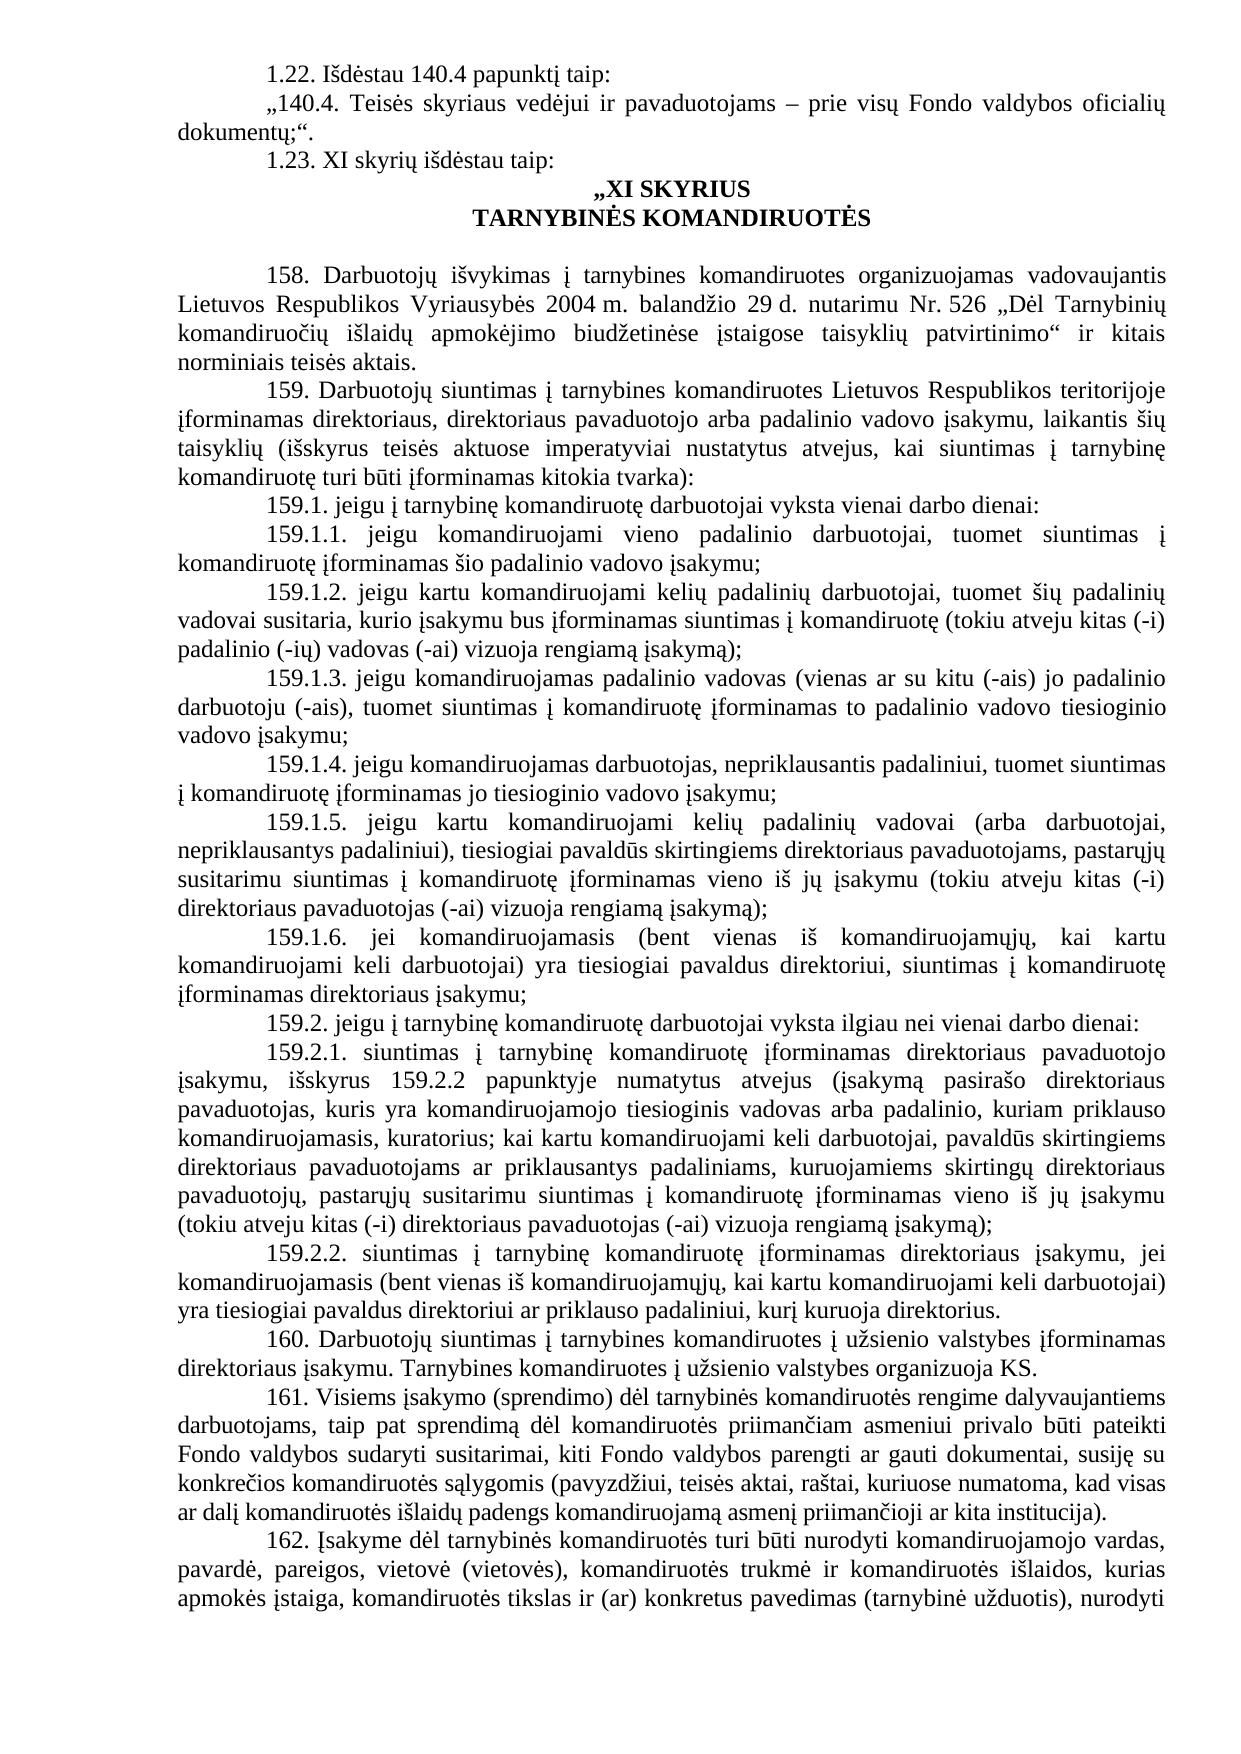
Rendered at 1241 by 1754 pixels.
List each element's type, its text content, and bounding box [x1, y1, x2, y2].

text 158. Darbuotojų išvykimas į tarnybines komandiruotes organizuojamas vadovaujantis Lietuvos Respublikos Vyriausybės 2004 m. balandžio 29 d. nutarimu Nr. 526 „Dėl Tarnybinių komandiruočių išlaidų apmokėjimo biudžetinėse įstaigose taisyklių patvirtinimo“ ir kitais norminiais teisės aktais. [177, 260, 1166, 375]
text 159.1.3. jeigu komandiruojamas padalinio vadovas (vienas ar su kitu (-ais) jo padalinio darbuotoju (-ais), tuomet siuntimas į komandiruotę įforminamas to padalinio vadovo tiesioginio vadovo įsakymu; [177, 663, 1166, 749]
text 160. Darbuotojų siuntimas į tarnybines komandiruotes į užsienio valstybes įforminamas direktoriaus įsakymu. Tarnybines komandiruotes į užsienio valstybes organizuoja KS. [177, 1324, 1166, 1382]
text 161. Visiems įsakymo (sprendimo) dėl tarnybinės komandiruotės rengime dalyvaujantiems darbuotojams, taip pat sprendimą dėl komandiruotės priimančiam asmeniui privalo būti pateikti Fondo valdybos sudaryti susitarimai, kiti Fondo valdybos parengti ar gauti dokumentai, susiję su konkrečios komandiruotės sąlygomis (pavyzdžiui, teisės aktai, raštai, kuriuose numatoma, kad visas ar dalį komandiruotės išlaidų padengs komandiruojamą asmenį priimančioji ar kita institucija). [177, 1382, 1166, 1525]
text 162. Įsakyme dėl tarnybinės komandiruotės turi būti nurodyti komandiruojamojo vardas, pavardė, pareigos, vietovė (vietovės), komandiruotės trukmė ir komandiruotės išlaidos, kurias apmokės įstaiga, komandiruotės tikslas ir (ar) konkretus pavedimas (tarnybinė užduotis), nurodyti [177, 1525, 1166, 1612]
text 159.2.2. siuntimas į tarnybinę komandiruotę įforminamas direktoriaus įsakymu, jei komandiruojamasis (bent vienas iš komandiruojamųjų, kai kartu komandiruojami keli darbuotojai) yra tiesiogiai pavaldus direktoriui ar priklauso padaliniui, kurį kuruoja direktorius. [177, 1238, 1166, 1324]
text „XI skyrius [177, 174, 1166, 203]
text „140.4. Teisės skyriaus vedėjui ir pavaduotojams – prie visų Fondo valdybos oficialių dokumentų;“. [177, 88, 1166, 145]
text 159.1.4. jeigu komandiruojamas darbuotojas, nepriklausantis padaliniui, tuomet siuntimas į komandiruotę įforminamas jo tiesioginio vadovo įsakymu; [177, 749, 1166, 807]
text 159.2.1. siuntimas į tarnybinę komandiruotę įforminamas direktoriaus pavaduotojo įsakymu, išskyrus 159.2.2 papunktyje numatytus atvejus (įsakymą pasirašo direktoriaus pavaduotojas, kuris yra komandiruojamojo tiesioginis vadovas arba padalinio, kuriam priklauso komandiruojamasis, kuratorius; kai kartu komandiruojami keli darbuotojai, pavaldūs skirtingiems direktoriaus pavaduotojams ar priklausantys padaliniams, kuruojamiems skirtingų direktoriaus pavaduotojų, pastarųjų susitarimu siuntimas į komandiruotę įforminamas vieno iš jų įsakymu (tokiu atveju kitas (-i) direktoriaus pavaduotojas (-ai) vizuoja rengiamą įsakymą); [177, 1037, 1166, 1238]
text 1.23. XI skyrių išdėstau taip: [177, 145, 1166, 174]
text 159.1.5. jeigu kartu komandiruojami kelių padalinių vadovai (arba darbuotojai, nepriklausantys padaliniui), tiesiogiai pavaldūs skirtingiems direktoriaus pavaduotojams, pastarųjų susitarimu siuntimas į komandiruotę įforminamas vieno iš jų įsakymu (tokiu atveju kitas (-i) direktoriaus pavaduotojas (-ai) vizuoja rengiamą įsakymą); [177, 807, 1166, 922]
text 159. Darbuotojų siuntimas į tarnybines komandiruotes Lietuvos Respublikos teritorijoje įforminamas direktoriaus, direktoriaus pavaduotojo arba padalinio vadovo įsakymu, laikantis šių taisyklių (išskyrus teisės aktuose imperatyviai nustatytus atvejus, kai siuntimas į tarnybinę komandiruotę turi būti įforminamas kitokia tvarka): [177, 375, 1166, 490]
text 159.1.2. jeigu kartu komandiruojami kelių padalinių darbuotojai, tuomet šių padalinių vadovai susitaria, kurio įsakymu bus įforminamas siuntimas į komandiruotę (tokiu atveju kitas (-i) padalinio (-ių) vadovas (-ai) vizuoja rengiamą įsakymą); [177, 577, 1166, 663]
text 159.1.1. jeigu komandiruojami vieno padalinio darbuotojai, tuomet siuntimas į komandiruotę įforminamas šio padalinio vadovo įsakymu; [177, 519, 1166, 577]
text 159.1.6. jei komandiruojamasis (bent vienas iš komandiruojamųjų, kai kartu komandiruojami keli darbuotojai) yra tiesiogiai pavaldus direktoriui, siuntimas į komandiruotę įforminamas direktoriaus įsakymu; [177, 922, 1166, 1008]
text tarnybinės komandiruotės [177, 203, 1166, 232]
text 159.2. jeigu į tarnybinę komandiruotę darbuotojai vyksta ilgiau nei vienai darbo dienai: [177, 1008, 1166, 1037]
text 159.1. jeigu į tarnybinę komandiruotę darbuotojai vyksta vienai darbo dienai: [177, 490, 1166, 519]
text 1.22. Išdėstau 140.4 papunktį taip: [177, 59, 1166, 88]
